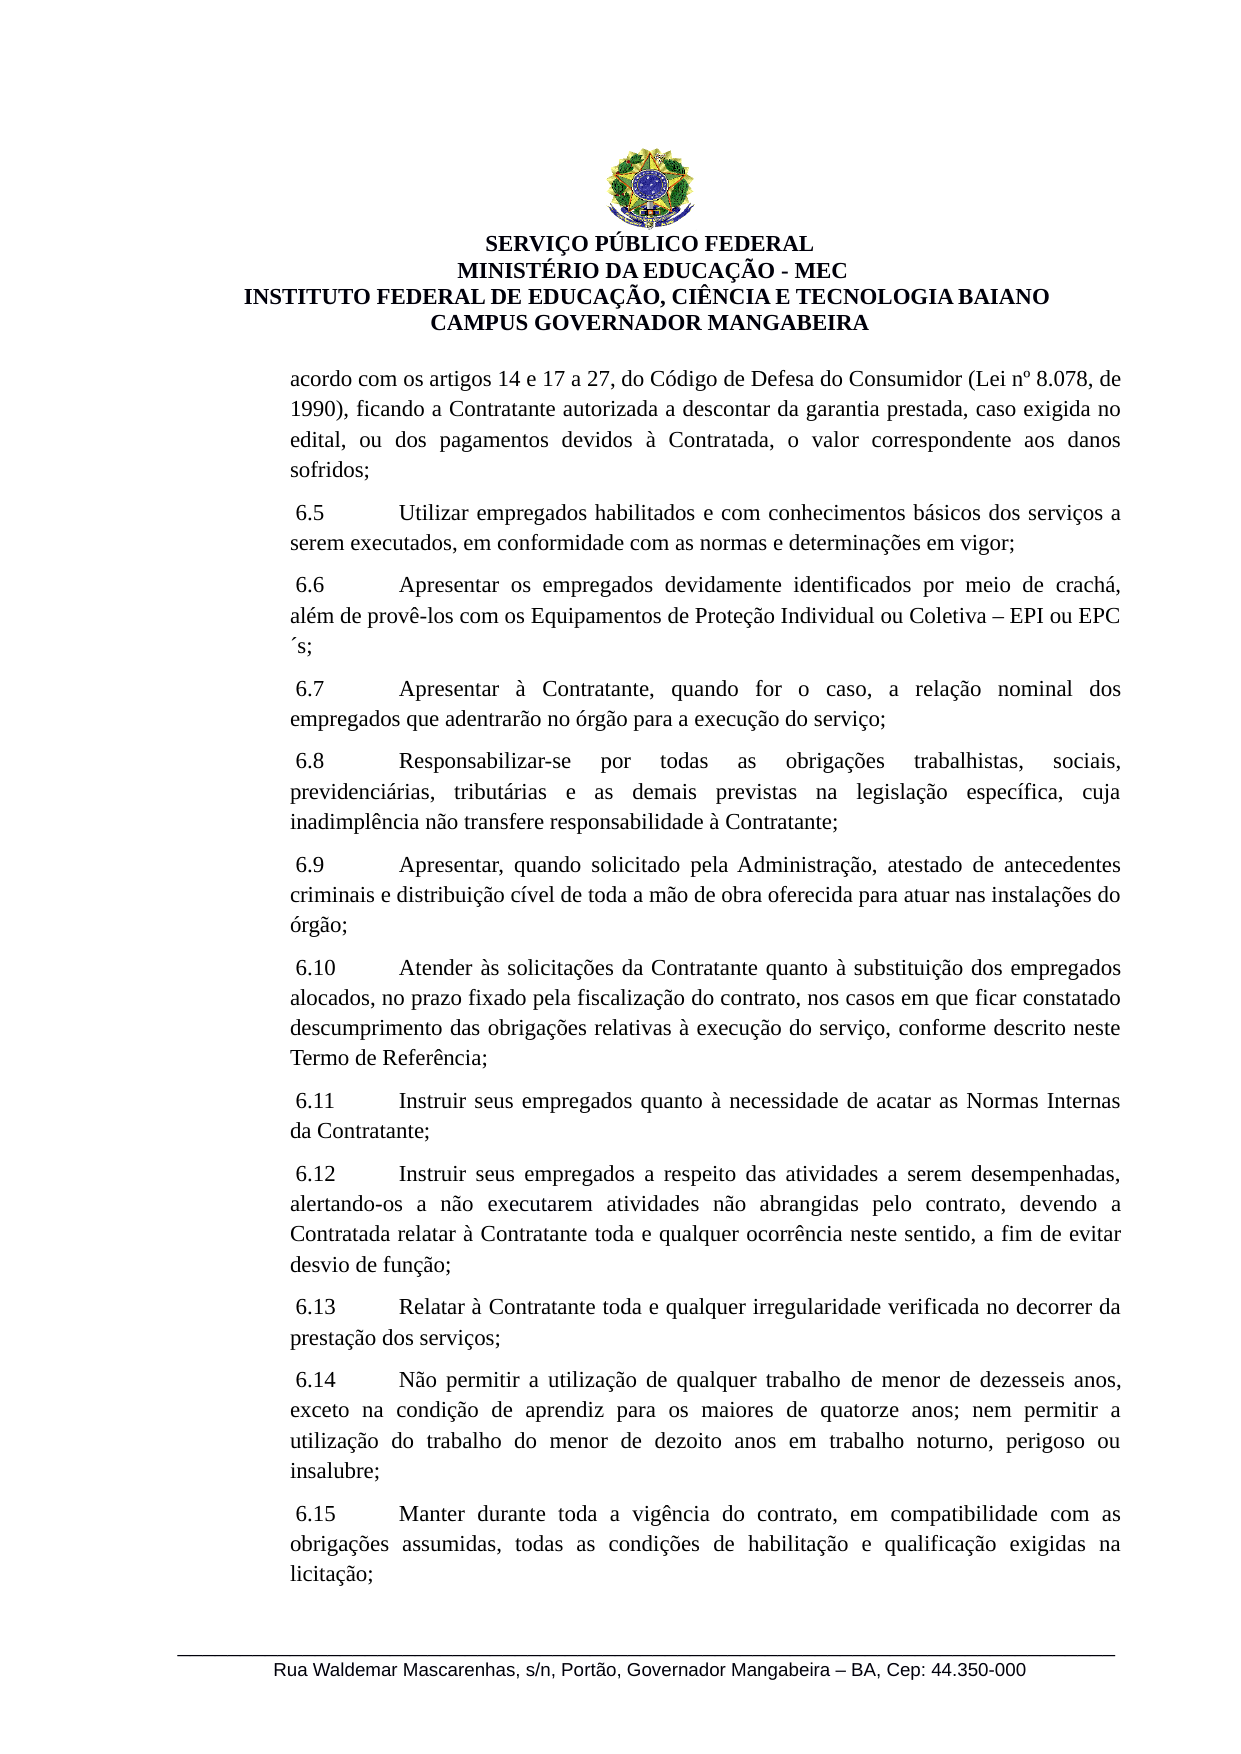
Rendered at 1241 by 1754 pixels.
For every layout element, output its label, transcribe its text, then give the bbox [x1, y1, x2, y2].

list Instruir seus empregados a respeito das atividades a serem desempenhadas, alertando-os a não executarem atividades não abrangidas pelo contrato, devendo a Contratada relatar à Contratante toda e qualquer ocorrência neste sentido, a fim de evitar desvio de função; [290, 1160, 1122, 1277]
list acordo com os artigos 14 e 17 a 27, do Código de Defesa do Consumidor (Lei nº 8.078, de 1990), ficando a Contratante autorizada a descontar da garantia prestada, caso exigida no edital, ou dos pagamentos devidos à Contratada, o valor correspondente aos danos sofridos; [290, 365, 1122, 482]
list Não permitir a utilização de qualquer trabalho de menor de dezesseis anos, exceto na condição de aprendiz para os maiores de quatorze anos; nem permitir a utilização do trabalho do menor de dezoito anos em trabalho noturno, perigoso ou insalubre; [290, 1366, 1122, 1483]
picture [603, 147, 697, 231]
list Apresentar os empregados devidamente identificados por meio de crachá, além de provê-los com os Equipamentos de Proteção Individual ou Coletiva – EPI ou EPC´s; [290, 571, 1122, 658]
list Instruir seus empregados quanto à necessidade de acatar as Normas Internas da Contratante; [290, 1087, 1122, 1144]
list Relatar à Contratante toda e qualquer irregularidade verificada no decorrer da prestação dos serviços; [290, 1293, 1122, 1350]
list Apresentar à Contratante, quando for o caso, a relação nominal dos empregados que adentrarão no órgão para a execução do serviço; [290, 674, 1122, 731]
list Manter durante toda a vigência do contrato, em compatibilidade com as obrigações assumidas, todas as condições de habilitação e qualificação exigidas na licitação; [290, 1499, 1122, 1586]
list Atender às solicitações da Contratante quanto à substituição dos empregados alocados, no prazo fixado pela fiscalização do contrato, nos casos em que ficar constatado descumprimento das obrigações relativas à execução do serviço, conforme descrito neste Termo de Referência; [290, 954, 1122, 1071]
list Apresentar, quando solicitado pela Administração, atestado de antecedentes criminais e distribuição cível de toda a mão de obra oferecida para atuar nas instalações do órgão; [290, 851, 1122, 937]
list Responsabilizar-se por todas as obrigações trabalhistas, sociais, previdenciárias, tributárias e as demais previstas na legislação específica, cuja inadimplência não transfere responsabilidade à Contratante; [290, 747, 1122, 834]
list Utilizar empregados habilitados e com conhecimentos básicos dos serviços a serem executados, em conformidade com as normas e determinações em vigor; [290, 498, 1122, 555]
